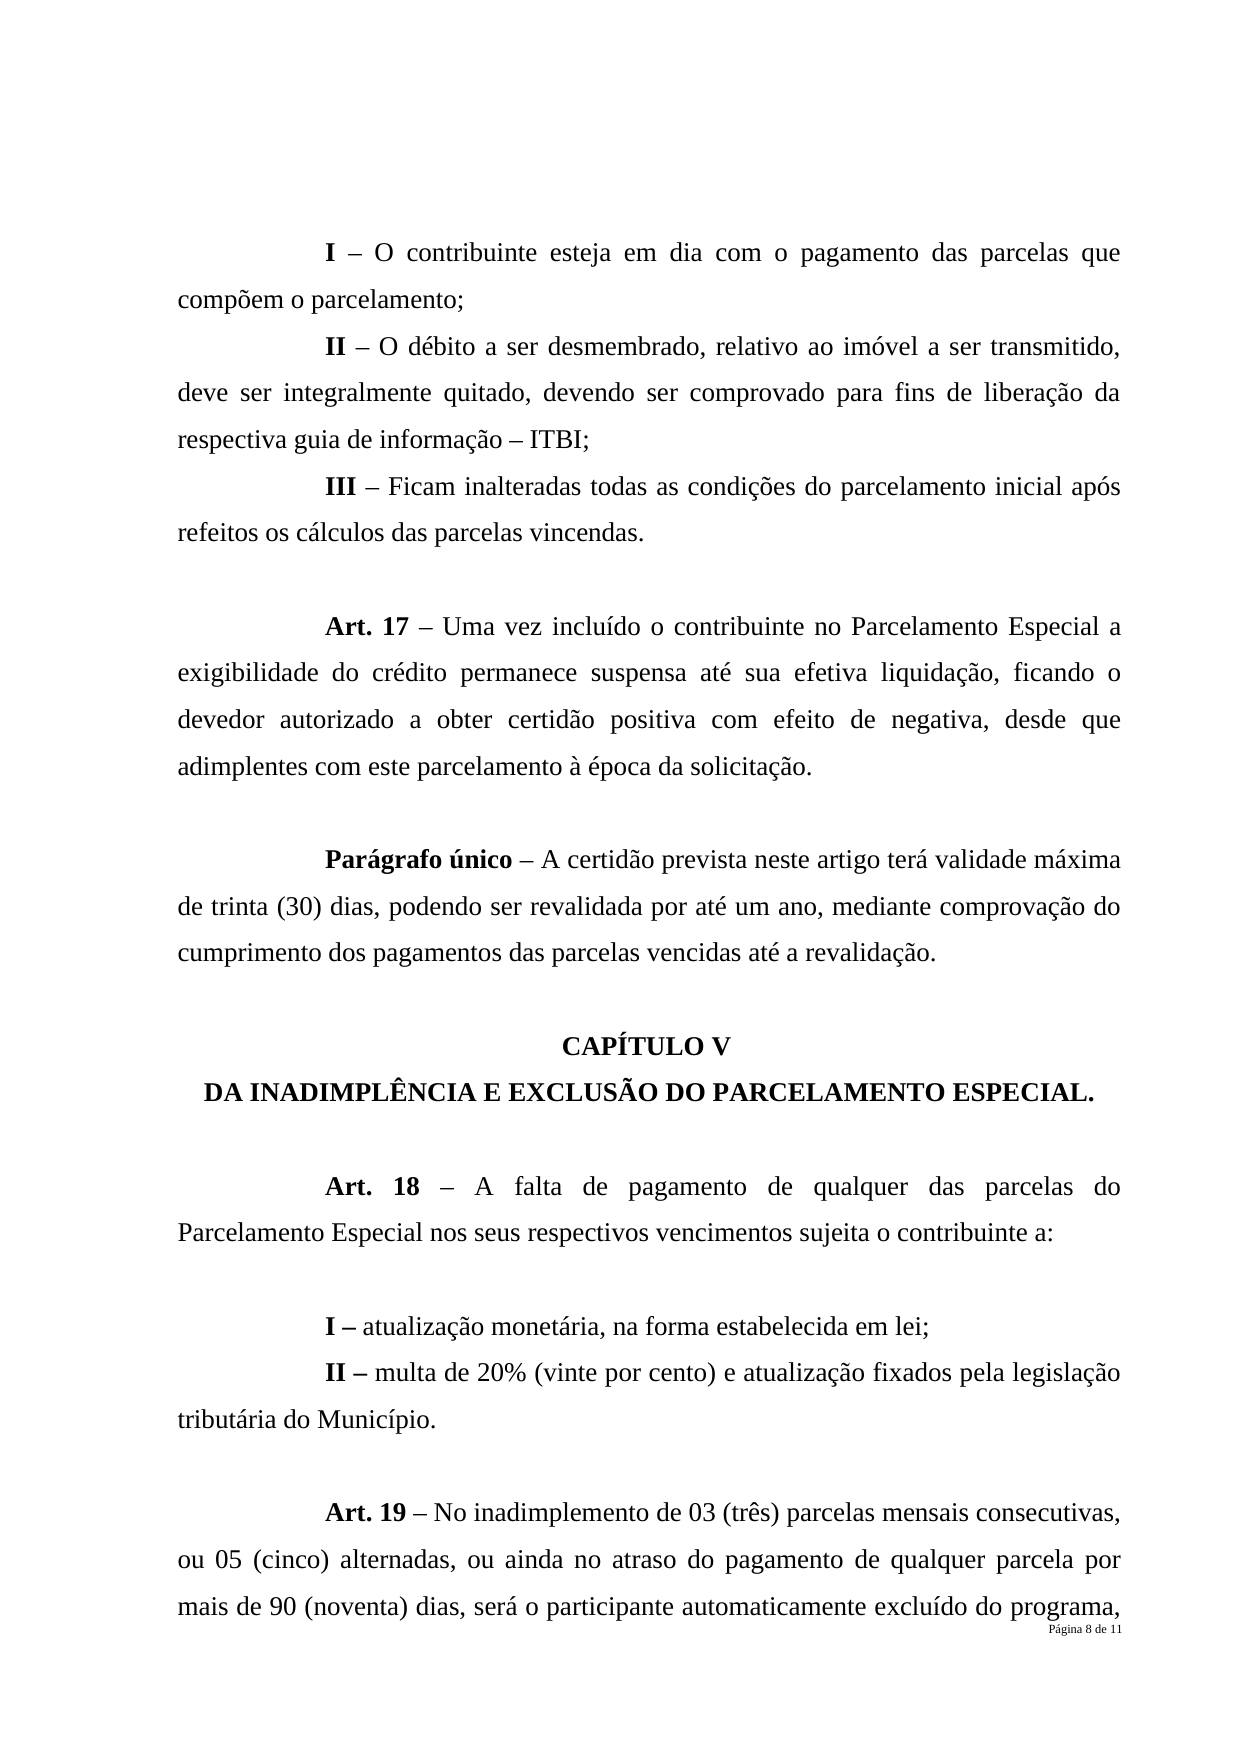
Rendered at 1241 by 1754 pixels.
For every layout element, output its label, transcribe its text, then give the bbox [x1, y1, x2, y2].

text I – O contribuinte esteja em dia com o pagamento das parcelas que compõem o parcelamento; [177, 236, 1122, 314]
text DA INADIMPLÊNCIA E EXCLUSÃO DO PARCELAMENTO ESPECIAL. [177, 1076, 1122, 1107]
text Art. 19 – No inadimplemento de 03 (três) parcelas mensais consecutivas, ou 05 (cinco) alternadas, ou ainda no atraso do pagamento de qualquer parcela por mais de 90 (noventa) dias, será o participante automaticamente excluído do programa, [177, 1496, 1122, 1621]
text Parágrafo único – A certidão prevista neste artigo terá validade máxima de trinta (30) dias, podendo ser revalidada por até um ano, mediante comprovação do cumprimento dos pagamentos das parcelas vencidas até a revalidação. [177, 843, 1122, 967]
text II – multa de 20% (vinte por cento) e atualização fixados pela legislação tributária do Município. [177, 1356, 1122, 1434]
text Art. 18 – A falta de pagamento de qualquer das parcelas do Parcelamento Especial nos seus respectivos vencimentos sujeita o contribuinte a: [177, 1169, 1122, 1247]
text CAPÍTULO V [177, 1029, 1122, 1061]
text III – Ficam inalteradas todas as condições do parcelamento inicial após refeitos os cálculos das parcelas vincendas. [177, 469, 1122, 547]
text II – O débito a ser desmembrado, relativo ao imóvel a ser transmitido, deve ser integralmente quitado, devendo ser comprovado para fins de liberação da respectiva guia de informação – ITBI; [177, 329, 1122, 454]
text I – atualização monetária, na forma estabelecida em lei; [177, 1309, 1122, 1341]
text Art. 17 – Uma vez incluído o contribuinte no Parcelamento Especial a exigibilidade do crédito permanece suspensa até sua efetiva liquidação, ficando o devedor autorizado a obter certidão positiva com efeito de negativa, desde que adimplentes com este parcelamento à época da solicitação. [177, 609, 1122, 781]
